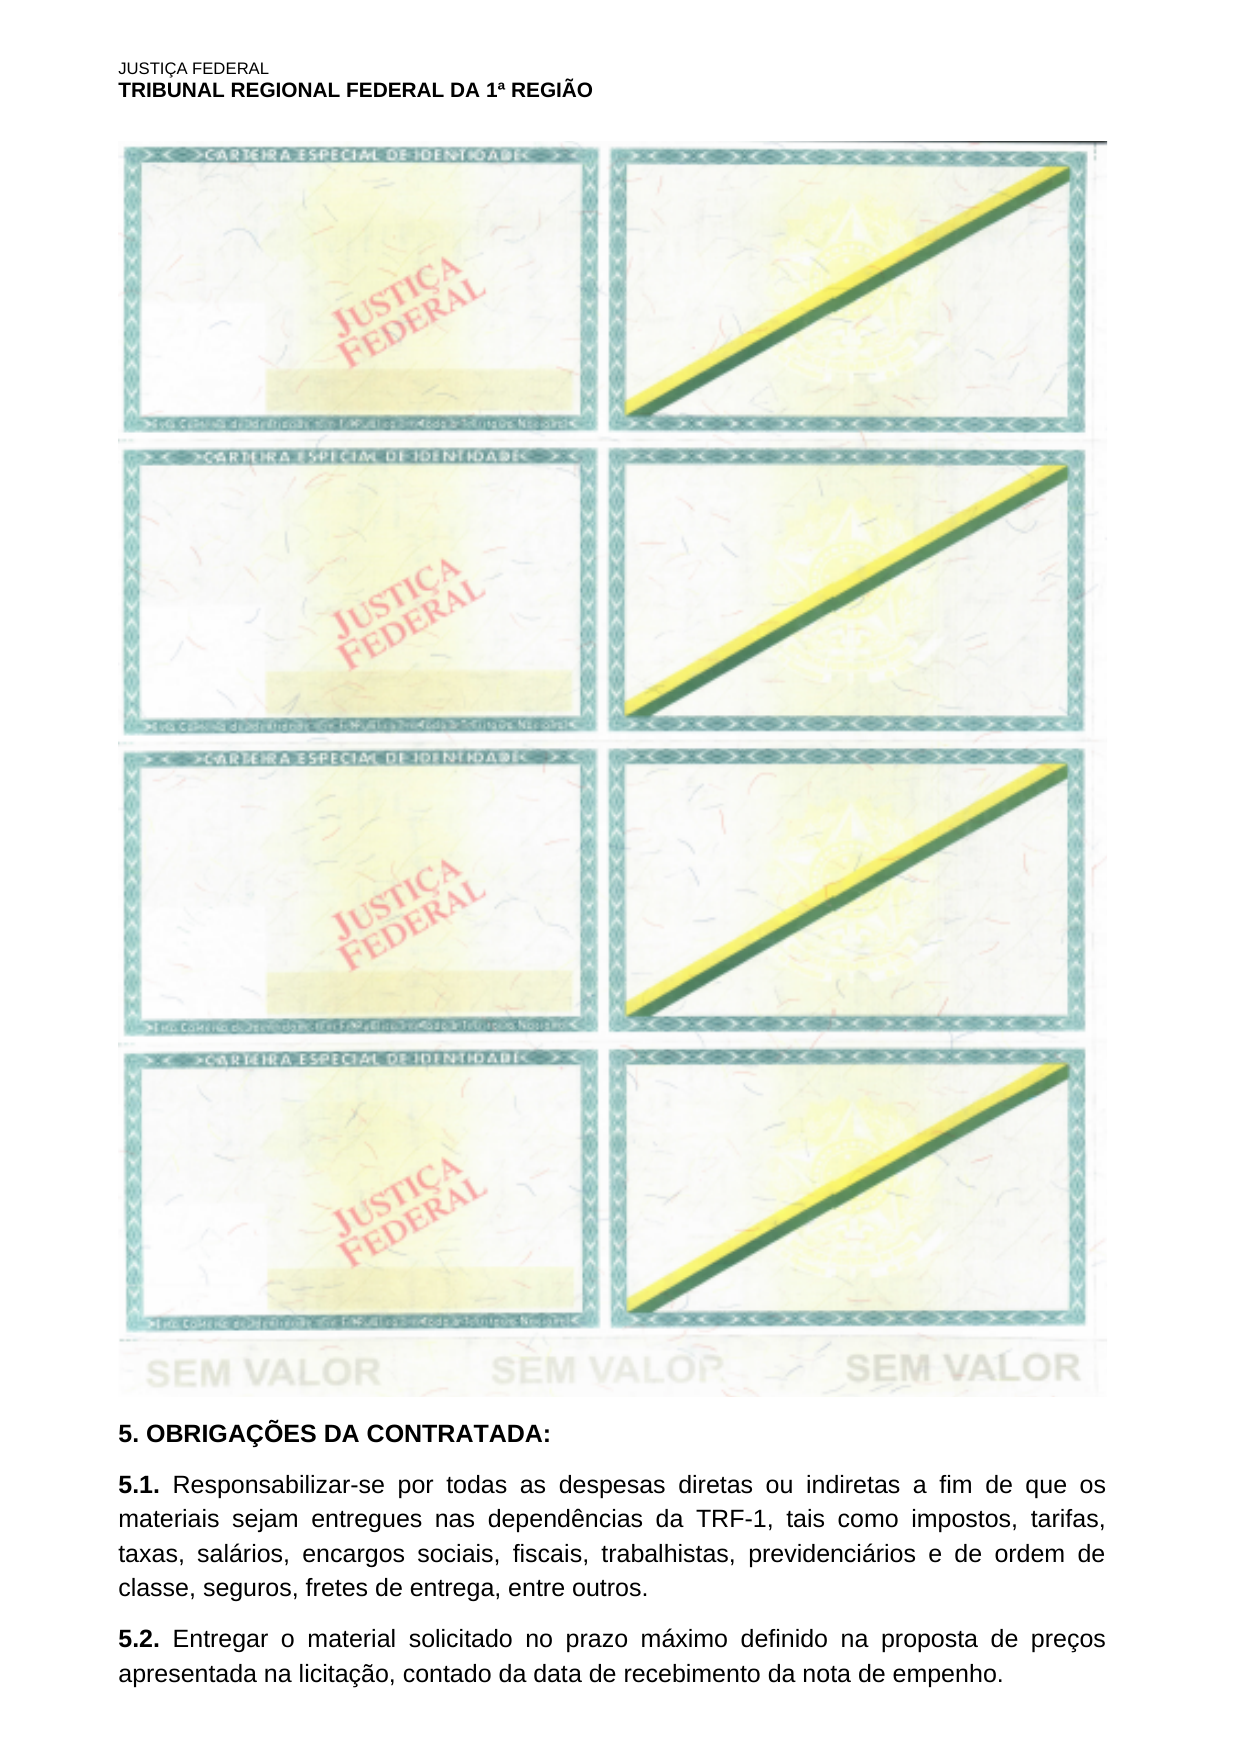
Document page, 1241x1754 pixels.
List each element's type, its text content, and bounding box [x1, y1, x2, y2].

text 5.1. Responsabilizar-se por todas as despesas diretas ou indiretas a fim de que os materiais sejam entregues nas dependências da TRF-1, tais como impostos, tarifas, taxas, salários, encargos sociais, fiscais, trabalhistas, previdenciários e de ordem de classe, seguros, fretes de entrega, entre outros. [118, 1470, 1107, 1602]
text 5.2. Entregar o material solicitado no prazo máximo definido na proposta de preços apresentada na licitação, contado da data de recebimento da nota de empenho. [118, 1624, 1107, 1688]
text 5. OBRIGAÇÕES DA CONTRATADA: [118, 1419, 1107, 1447]
